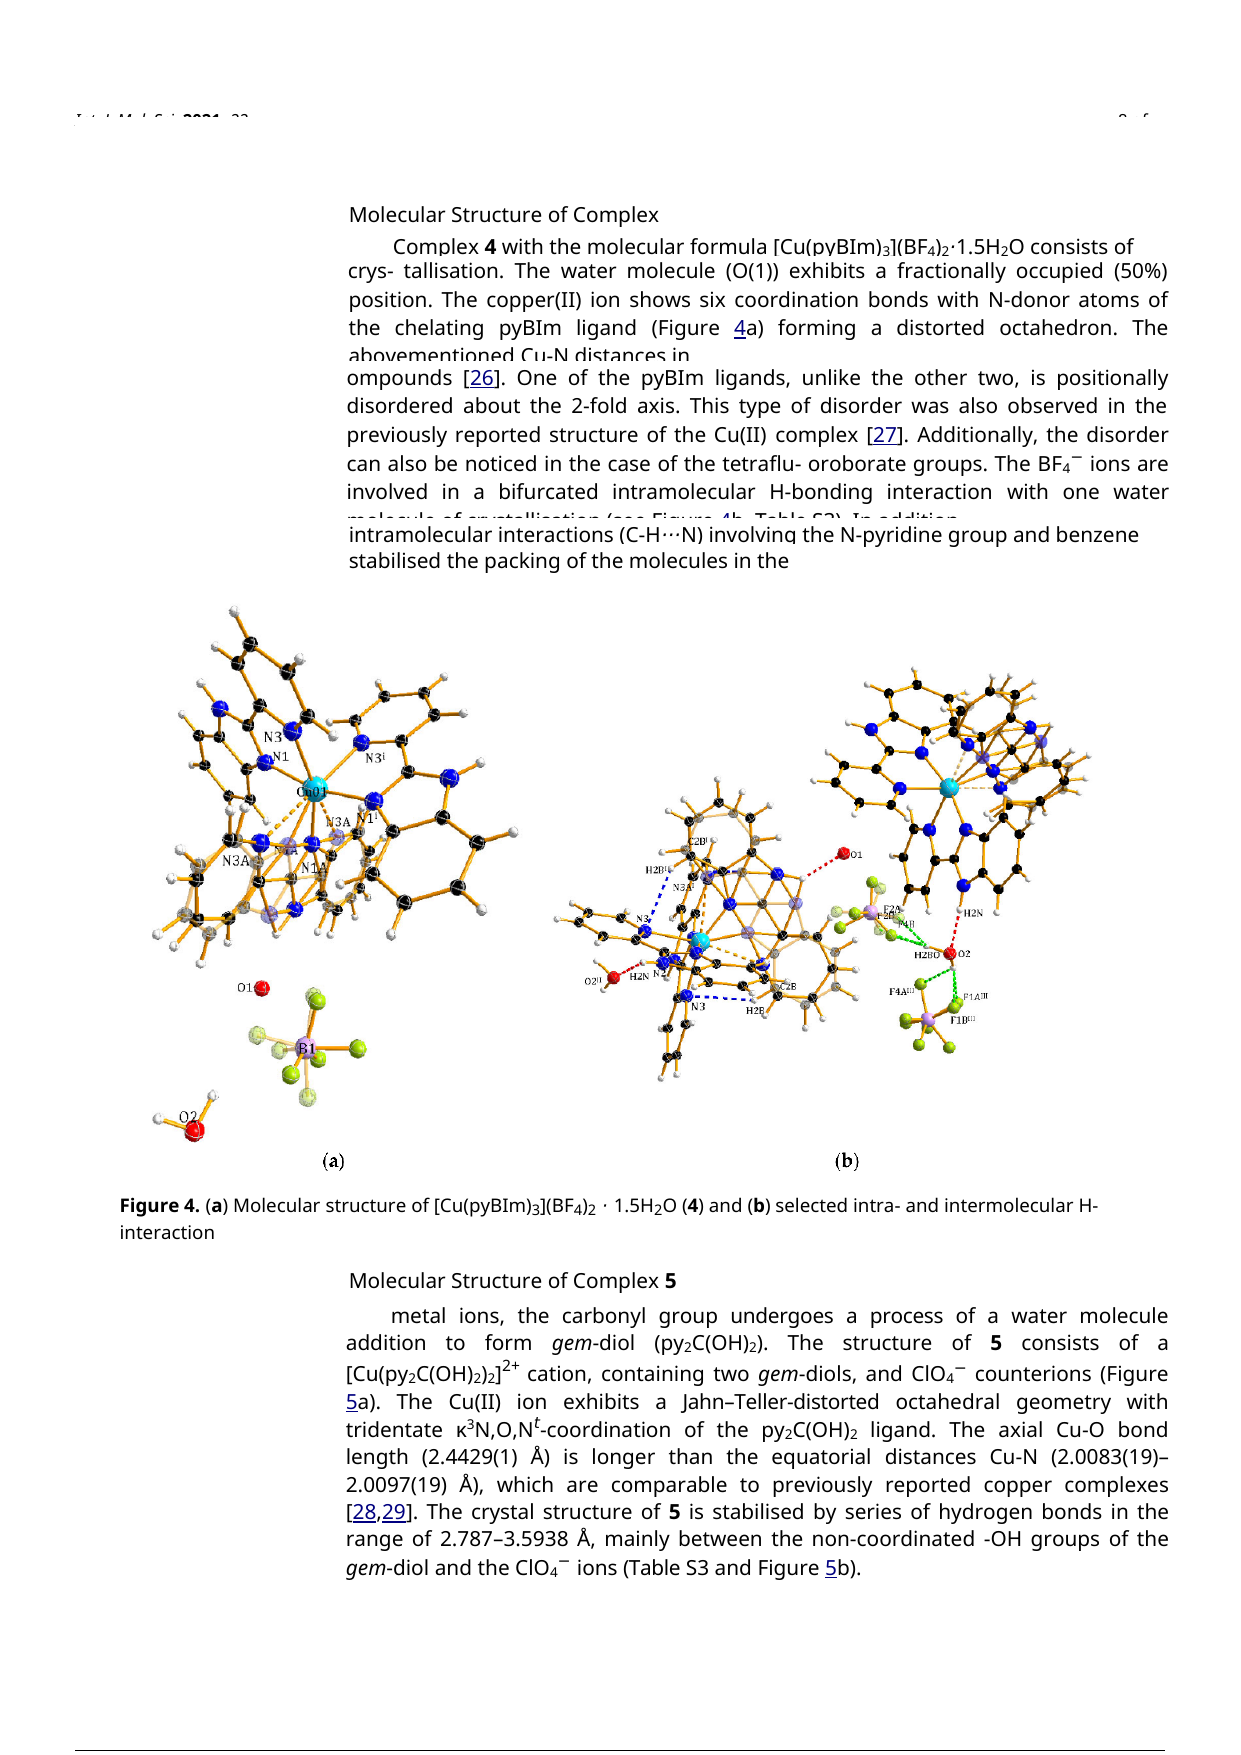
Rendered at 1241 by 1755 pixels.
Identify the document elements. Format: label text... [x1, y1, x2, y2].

text Molecular Structure of Complex 4 [348, 200, 661, 228]
text Among the ligands used by us in the synthesis of copper(II) complexes, the di-2- pyridyl ketone (py2CO) stands out due to its polydenticity, as it has three potential donor atoms (N, O, Nt). In addition, in the presence of water and metal ions, the carbonyl group undergoes a process of a water molecule addition to form gem-diol (py2C(OH)2). The structure of 5 consists of a [Cu(py2C(OH)2)2]2+ cation, containing two gem-diols, and ClO4− counterions (Figure 5a). The Cu(II) ion exhibits a Jahn–Teller-distorted octahedral geometry with tridentate κ3N,O,Nt-coordination of the py2C(OH)2 ligand. The axial Cu-O bond length (2.4429(1) Å) is longer than the equatorial distances Cu-N (2.0083(19)–2.0097(19) Å), which are comparable to previously reported copper complexes [28,29]. The crystal structure of 5 is stabilised by series of hydrogen bonds in the range of 2.787–3.5938 Å, mainly between the non-coordinated -OH groups of the gem-diol and the ClO4− ions (Table S3 and Figure 5b). [346, 1302, 1169, 1590]
text stabilised the packing of the molecules in the crystal. [348, 546, 833, 574]
text Complex 4 with the molecular formula [Cu(pyBIm)3](BF4)2·1.5H2O consists of cop- [393, 232, 1171, 256]
text Molecular Structure of Complex 5 [348, 1266, 1171, 1294]
text Int. J. Mol. Sci. 2021, 22, 7286 [75, 108, 286, 117]
text per(II) ions coordinated by three pyBIm molecules, BF4− counterions and waters of crys- tallisation. The water molecule (O(1)) exhibits a fractionally occupied (50%) position. The copper(II) ion shows six coordination bonds with N-donor atoms of the chelating pyBIm ligand (Figure 4a) forming a distorted octahedron. The abovementioned Cu-N distances in [348, 256, 1169, 361]
text interactions. [119, 1219, 223, 1245]
text the range of 1.909–2.252 Å are consistent with those observed in related compounds [26]. One of the pyBIm ligands, unlike the other two, is positionally disordered about the 2-fold axis. This type of disorder was also observed in the previously reported structure of the Cu(II) complex [27]. Additionally, the disorder can also be noticed in the case of the tetraflu- oroborate groups. The BF4− ions are involved in a bifurcated intramolecular H-bonding interaction with one water molecule of crystallisation (see Figure 4b, Table S3). In addition, [346, 363, 1169, 522]
text Figure 4. (a) Molecular structure of [Cu(pyBIm)3](BF4)2 · 1.5H2O (4) and (b) selected intra- and intermolecular H-bonding [119, 1193, 1123, 1232]
text intramolecular interactions (C-H···N) involving the N-pyridine group and benzene rings [348, 520, 1167, 563]
text 8 of 27 [1118, 108, 1168, 131]
